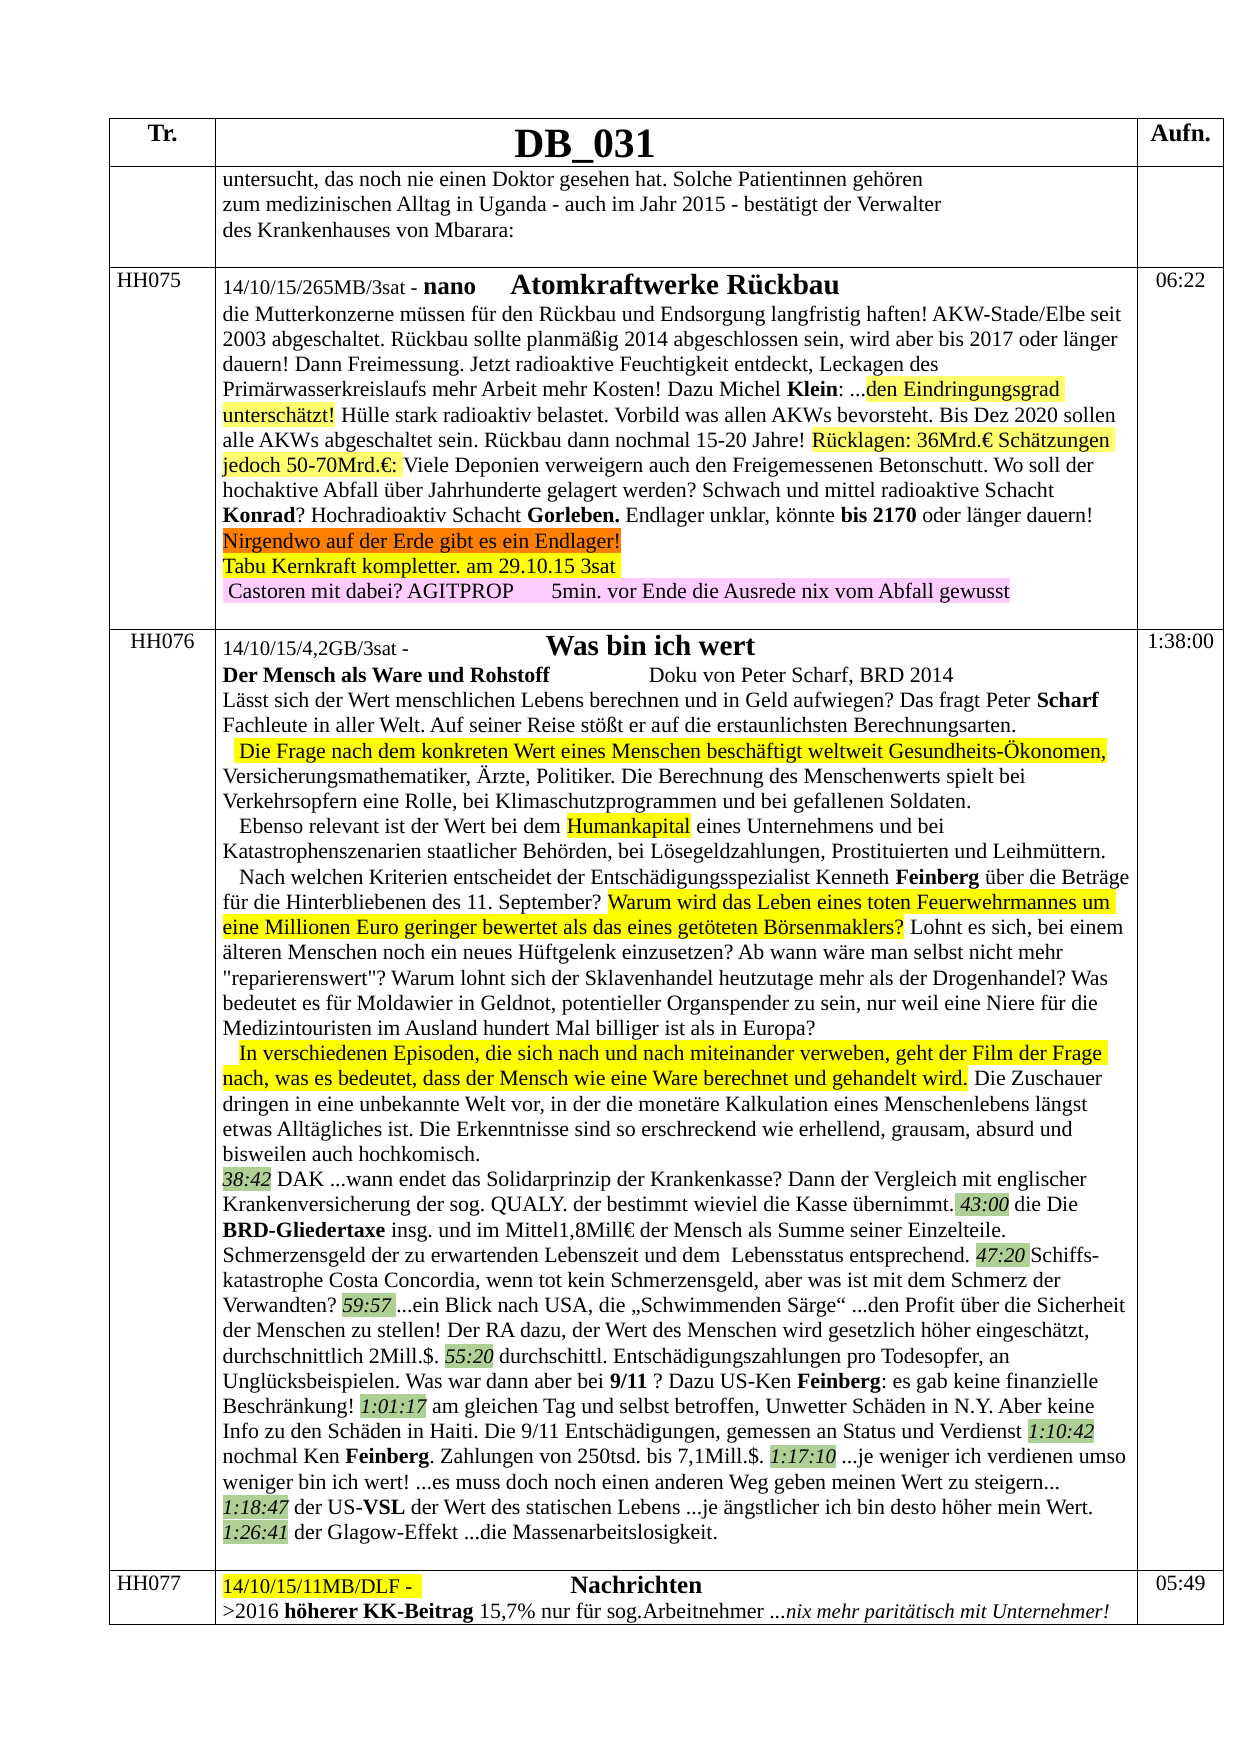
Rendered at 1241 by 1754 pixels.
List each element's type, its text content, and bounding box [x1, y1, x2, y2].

table_cell HH075 [110, 268, 215, 628]
table_cell [1138, 167, 1223, 267]
table_cell 14/10/15/11MB/DLF - Nachrichten >2016 höherer KK-Beitrag 15,7% nur für sog.Arbeitnehmer ...nix mehr paritätisch mit Unternehmer! [216, 1571, 1137, 1624]
table_header Tr. [110, 119, 215, 166]
table_cell HH076 [110, 630, 215, 1569]
table_cell HH077 [110, 1571, 215, 1624]
table_cell 14/10/15/265MB/3sat - nano Atomkraftwerke Rückbau die Mutterkonzerne müssen für den Rückbau und Endsorgung langfristig haften! AKW-Stade/Elbe seit 2003 abgeschaltet. Rückbau sollte planmäßig 2014 abgeschlossen sein, wird aber bis 2017 oder länger dauern! Dann Freimessung. Jetzt radioaktive Feuchtigkeit entdeckt, Leckagen des Primärwasserkreislaufs mehr Arbeit mehr Kosten! Dazu Michel Klein: ...den Eindringungsgrad unterschätzt! Hülle stark radioaktiv belastet. Vorbild was allen AKWs bevorsteht. Bis Dez 2020 sollen alle AKWs abgeschaltet sein. Rückbau dann nochmal 15-20 Jahre! Rücklagen: 36Mrd.€ Schätzungen jedoch 50-70Mrd.€: Viele Deponien verweigern auch den Freigemessenen Betonschutt. Wo soll der hochaktive Abfall über Jahrhunderte gelagert werden? Schwach und mittel radioaktive Schacht Konrad? Hochradioaktiv Schacht Gorleben. Endlager unklar, könnte bis 2170 oder länger dauern! Nirgendwo auf der Erde gibt es ein Endlager! Tabu Kernkraft kompletter. am 29.10.15 3sat Castoren mit dabei? AGITPROP 5min. vor Ende die Ausrede nix vom Abfall gewusst [216, 268, 1137, 628]
table_cell 14/10/15/4,2GB/3sat - Was bin ich wert Der Mensch als Ware und Rohstoff Doku von Peter Scharf, BRD 2014 Lässt sich der Wert menschlichen Lebens berechnen und in Geld aufwiegen? Das fragt Peter Scharf Fachleute in aller Welt. Auf seiner Reise stößt er auf die erstaunlichsten Berechnungsarten. Die Frage nach dem konkreten Wert eines Menschen beschäftigt weltweit Gesundheits-Ökonomen, Versicherungsmathematiker, Ärzte, Politiker. Die Berechnung des Menschenwerts spielt bei Verkehrsopfern eine Rolle, bei Klimaschutzprogrammen und bei gefallenen Soldaten. Ebenso relevant ist der Wert bei dem Humankapital eines Unternehmens und bei Katastrophenszenarien staatlicher Behörden, bei Lösegeldzahlungen, Prostituierten und Leihmüttern. Nach welchen Kriterien entscheidet der Entschädigungsspezialist Kenneth Feinberg über die Beträge für die Hinterbliebenen des 11. September? Warum wird das Leben eines toten Feuerwehrmannes um eine Millionen Euro geringer bewertet als das eines getöteten Börsenmaklers? Lohnt es sich, bei einem älteren Menschen noch ein neues Hüftgelenk einzusetzen? Ab wann wäre man selbst nicht mehr "reparierenswert"? Warum lohnt sich der Sklavenhandel heutzutage mehr als der Drogenhandel? Was bedeutet es für Moldawier in Geldnot, potentieller Organspender zu sein, nur weil eine Niere für die Medizintouristen im Ausland hundert Mal billiger ist als in Europa? In verschiedenen Episoden, die sich nach und nach miteinander verweben, geht der Film der Frage nach, was es bedeutet, dass der Mensch wie eine Ware berechnet und gehandelt wird. Die Zuschauer dringen in eine unbekannte Welt vor, in der die monetäre Kalkulation eines Menschenlebens längst etwas Alltägliches ist. Die Erkenntnisse sind so erschreckend wie erhellend, grausam, absurd und bisweilen auch hochkomisch. 38:42 DAK ...wann endet das Solidarprinzip der Krankenkasse? Dann der Vergleich mit englischer Krankenversicherung der sog. QUALY. der bestimmt wieviel die Kasse übernimmt. 43:00 die Die BRD-Gliedertaxe insg. und im Mittel1,8Mill€ der Mensch als Summe seiner Einzelteile. Schmerzensgeld der zu erwartenden Lebenszeit und dem Lebensstatus entsprechend. 47:20 Schiffs-katastrophe Costa Concordia, wenn tot kein Schmerzensgeld, aber was ist mit dem Schmerz der Verwandten? 59:57 ...ein Blick nach USA, die „Schwimmenden Särge“ ...den Profit über die Sicherheit der Menschen zu stellen! Der RA dazu, der Wert des Menschen wird gesetzlich höher eingeschätzt, durchschnittlich 2Mill.$. 55:20 durchschittl. Entschädigungszahlungen pro Todesopfer, an Unglücksbeispielen. Was war dann aber bei 9/11 ? Dazu US-Ken Feinberg: es gab keine finanzielle Beschränkung! 1:01:17 am gleichen Tag und selbst betroffen, Unwetter Schäden in N.Y. Aber keine Info zu den Schäden in Haiti. Die 9/11 Entschädigungen, gemessen an Status und Verdienst 1:10:42 nochmal Ken Feinberg. Zahlungen von 250tsd. bis 7,1Mill.$. 1:17:10 ...je weniger ich verdienen umso weniger bin ich wert! ...es muss doch noch einen anderen Weg geben meinen Wert zu steigern... 1:18:47 der US-VSL der Wert des statischen Lebens ...je ängstlicher ich bin desto höher mein Wert. 1:26:41 der Glagow-Effekt ...die Massenarbeitslosigkeit. [216, 630, 1137, 1569]
table_cell 05:49 [1138, 1571, 1223, 1624]
table_header Aufn. [1138, 119, 1223, 166]
table_cell [110, 167, 215, 267]
table_cell 06:22 [1138, 268, 1223, 628]
table_cell 1:38:00 [1138, 630, 1223, 1569]
table_cell untersucht, das noch nie einen Doktor gesehen hat. Solche Patientinnen gehören zum medizinischen Alltag in Uganda - auch im Jahr 2015 - bestätigt der Verwalter des Krankenhauses von Mbarara: [216, 167, 1137, 267]
table_header DB_031 [216, 119, 1137, 166]
